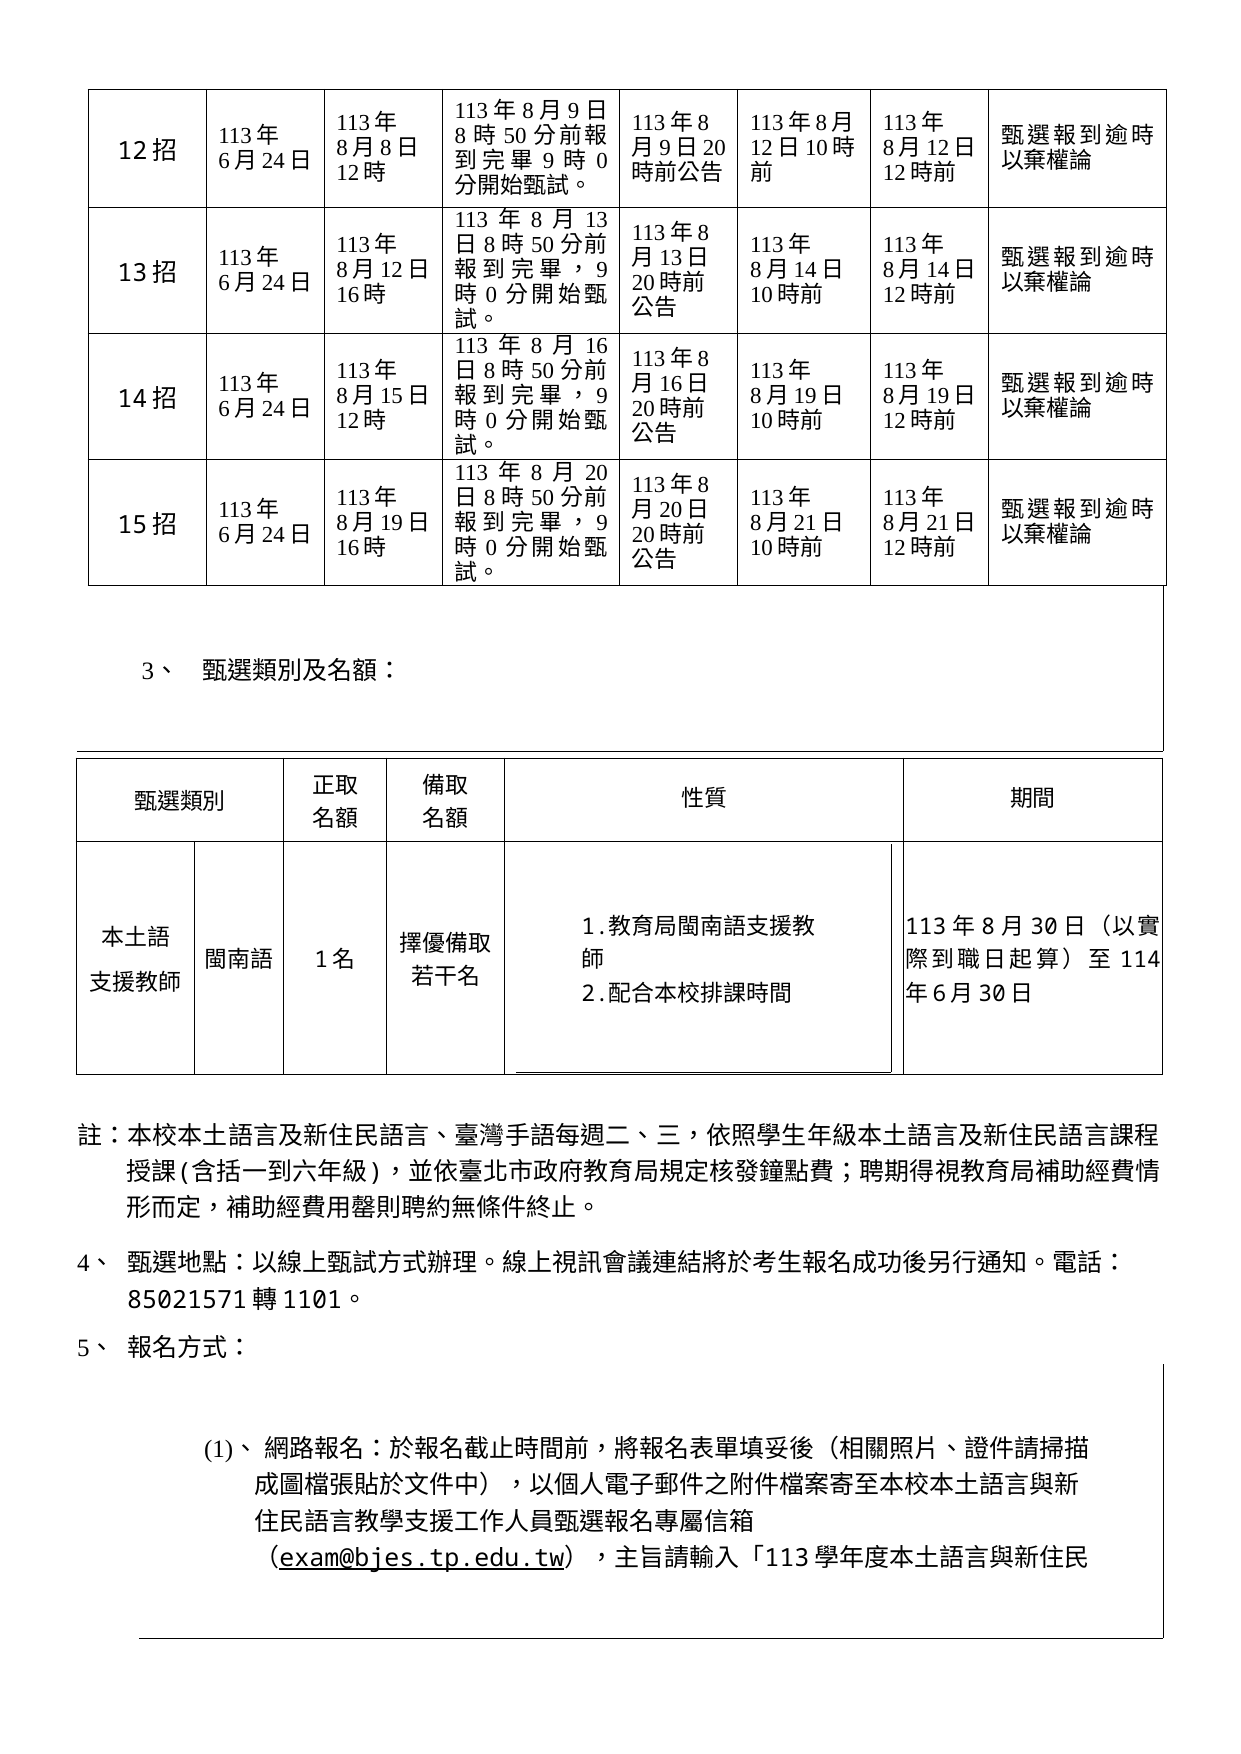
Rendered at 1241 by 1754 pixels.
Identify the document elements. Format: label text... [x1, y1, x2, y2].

table_cell 甄選報到逾時以棄權論 [989, 90, 1166, 207]
table_cell 113年 8月21日10時前 [738, 460, 870, 585]
table_cell 113年 8月12日12時前 [871, 90, 988, 207]
list 網路報名：於報名截止時間前，將報名表單填妥後（相關照片、證件請掃描成圖檔張貼於文件中），以個人電子郵件之附件檔案寄至本校本土語言與新住民語言教學支援工作人員甄選報名專屬信箱（exam@bjes.tp.edu.tw），主旨請輸入「113學年度本土語言與新住民 [139, 1364, 1163, 1638]
table_cell 113年8月20日8時50分前報到完畢，9時0分開始甄試。 [443, 460, 619, 585]
table_header 性質 [505, 759, 903, 841]
table_cell 本土語 支援教師 [77, 842, 194, 1074]
table_cell 113年8月12日10時前 [738, 90, 870, 207]
table_cell 113年8月30日（以實際到職日起算）至114年6月30日 [904, 842, 1162, 1074]
table_header 備取 名額 [387, 759, 504, 841]
table_header 期間 [904, 759, 1162, 841]
table_cell 擇優備取若干名 [387, 842, 504, 1074]
list 甄選地點：以線上甄試方式辦理。線上視訊會議連結將於考生報名成功後另行通知。電話：85021571轉1101。 [77, 1243, 1163, 1315]
table_cell 113年8月9日8時50分前報到完畢9時0分開始甄試。 [443, 90, 619, 207]
table_cell 1.教育局閩南語支援教師 2.配合本校排課時間 [505, 842, 903, 1074]
table_cell 113年8月16日8時50分前報到完畢，9時0分開始甄試。 [443, 334, 619, 459]
table_cell 113年 8月15日12時 [325, 334, 442, 459]
list 報名方式： [77, 1328, 1163, 1364]
list 甄選類別及名額： [77, 586, 1163, 751]
table_cell 12招 [89, 90, 206, 207]
table_cell 113年8月16日20時前公告 [620, 334, 737, 459]
table_cell 113年 8月19日16時 [325, 460, 442, 585]
table_cell 113年 8月14日10時前 [738, 208, 870, 333]
table_cell 1名 [284, 842, 386, 1074]
table_cell 113年 8月19日10時前 [738, 334, 870, 459]
table_cell 14招 [89, 334, 206, 459]
table_cell 閩南語 [195, 842, 283, 1074]
table_cell 113年 8月12日16時 [325, 208, 442, 333]
table_header 正取 名額 [284, 759, 386, 841]
table_cell 113年 8月19日12時前 [871, 334, 988, 459]
table_cell 113年 6月24日 [207, 208, 324, 333]
table_cell 113年 8月8日12時 [325, 90, 442, 207]
table_cell 113年 6月24日 [207, 90, 324, 207]
table_cell 甄選報到逾時以棄權論 [989, 334, 1166, 459]
table_cell 113年8月20日20時前公告 [620, 460, 737, 585]
table_cell 甄選報到逾時以棄權論 [989, 460, 1166, 585]
table_cell 15招 [89, 460, 206, 585]
table_cell 113年 8月14日12時前 [871, 208, 988, 333]
table_cell 甄選報到逾時以棄權論 [989, 208, 1166, 333]
table_cell 113年 8月21日12時前 [871, 460, 988, 585]
text 註：本校本土語言及新住民語言、臺灣手語每週二、三，依照學生年級本土語言及新住民語言課程授課(含括一到六年級)，並依臺北市政府教育局規定核發鐘點費；聘期得視教育局補助經費情形而定，補助經費用罄則聘約無條件終止。 [77, 1115, 1163, 1224]
table_cell 113年8月9日20時前公告 [620, 90, 737, 207]
table_cell 113年8月13日8時50分前報到完畢，9時0分開始甄試。 [443, 208, 619, 333]
table_cell 113年 6月24日 [207, 334, 324, 459]
table_cell 113年8月13日20時前公告 [620, 208, 737, 333]
table_cell 113年 6月24日 [207, 460, 324, 585]
table_cell 13招 [89, 208, 206, 333]
table_header 甄選類別 [77, 759, 283, 841]
